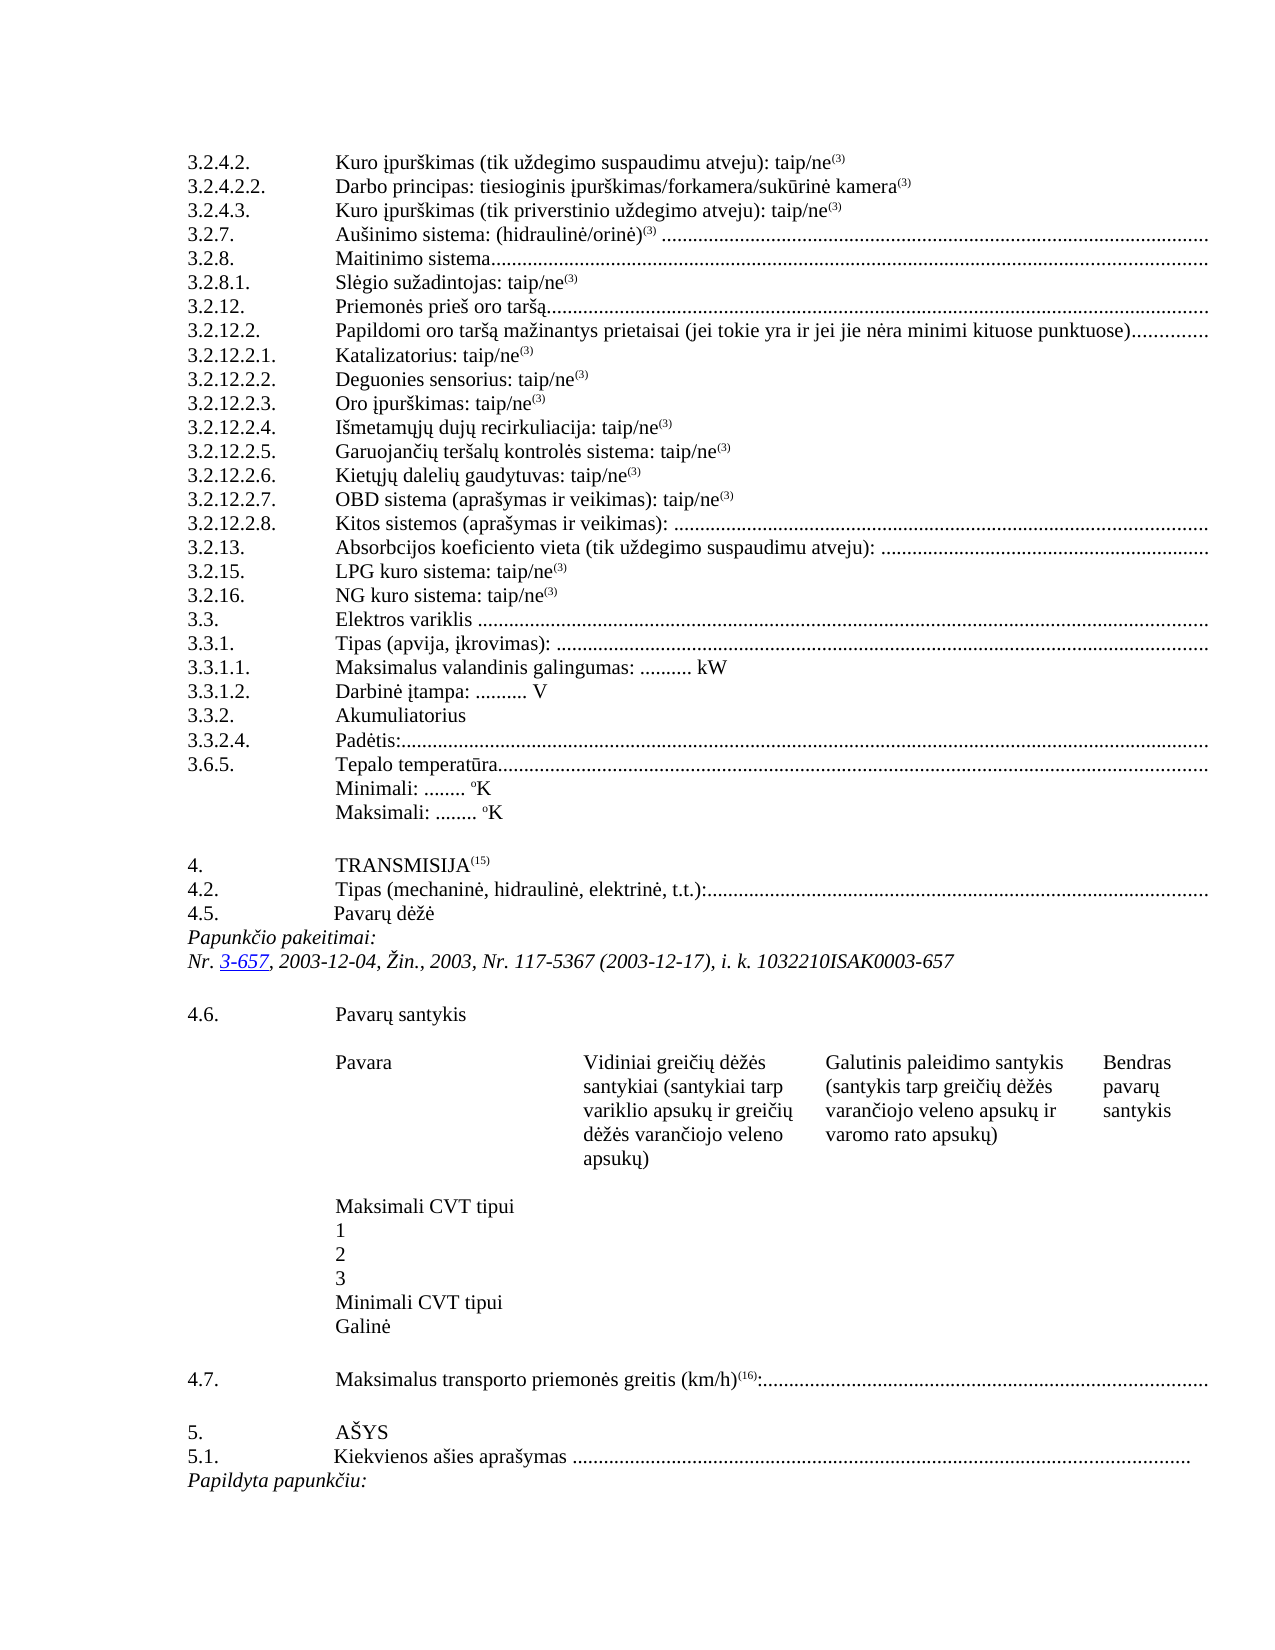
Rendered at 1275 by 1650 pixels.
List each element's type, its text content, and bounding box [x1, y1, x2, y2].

text Maksimali CVT tipui [187, 1194, 1211, 1218]
text 4. TRANSMISIJA(15) [187, 852, 1211, 877]
text 3.3.1.2. Darbinė įtampa: .......... V [187, 679, 1211, 703]
text Nr. 3-657, 2003-12-04, Žin., 2003, Nr. 117-5367 (2003-12-17), i. k. 1032210ISAK0003-657 [187, 949, 1211, 973]
text 3.2.12.2.3. Oro įpurškimas: taip/ne(3) [187, 391, 1211, 415]
text 3.2.13. Absorbcijos koeficiento vieta (tik uždegimo suspaudimu atveju): [187, 535, 1211, 559]
text 3.2.12.2. Papildomi oro taršą mažinantys prietaisai (jei tokie yra ir jei jie nėra minimi kituose punktuose) [187, 318, 1211, 342]
text 3.3.1. Tipas (apvija, įkrovimas): [187, 631, 1211, 655]
text 3.3.2.4. Padėtis: [187, 727, 1211, 752]
text 4.6. Pavarų santykis [187, 1002, 1211, 1026]
text 3.2.4.2. Kuro įpurškimas (tik uždegimo suspaudimu atveju): taip/ne(3) [187, 150, 1211, 174]
text 4.7. Maksimalus transporto priemonės greitis (km/h)(16): [187, 1367, 1211, 1391]
text 4.2. Tipas (mechaninė, hidraulinė, elektrinė, t.t.): [187, 877, 1211, 901]
text Papildyta papunkčiu: [187, 1468, 1211, 1492]
text 3.2.16. NG kuro sistema: taip/ne(3) [187, 583, 1211, 607]
text Pavara Vidiniai greičių dėžės Galutinis paleidimo santykis Bendras [187, 1050, 1211, 1074]
text Maksimali: ........ oK [187, 800, 1211, 824]
text 3.2.12.2.6. Kietųjų dalelių gaudytuvas: taip/ne(3) [187, 463, 1211, 487]
text 3.3. Elektros variklis [187, 607, 1211, 631]
text Galinė [187, 1314, 1211, 1338]
text 3.2.12.2.7. OBD sistema (aprašymas ir veikimas): taip/ne(3) [187, 487, 1211, 511]
text 3.2.12.2.4. Išmetamųjų dujų recirkuliacija: taip/ne(3) [187, 415, 1211, 439]
text 3.6.5. Tepalo temperatūra [187, 752, 1211, 776]
text Papunkčio pakeitimai: [187, 925, 1211, 949]
text 3 [187, 1266, 1211, 1290]
text variklio apsukų ir greičių varančiojo veleno apsukų ir santykis [187, 1098, 1211, 1122]
text 3.2.8. Maitinimo sistema [187, 246, 1211, 270]
text 3.2.12.2.1. Katalizatorius: taip/ne(3) [187, 342, 1211, 367]
text apsukų) [187, 1146, 1211, 1170]
text 3.2.8.1. Slėgio sužadintojas: taip/ne(3) [187, 270, 1211, 294]
text Minimali: ........ oK [187, 776, 1211, 800]
text 4.5. Pavarų dėžė [187, 901, 1211, 925]
text Minimali CVT tipui [187, 1290, 1211, 1314]
text 3.2.12.2.8. Kitos sistemos (aprašymas ir veikimas): [187, 511, 1211, 535]
text 3.2.4.2.2. Darbo principas: tiesioginis įpurškimas/forkamera/sukūrinė kamera(3) [187, 174, 1211, 198]
text santykiai (santykiai tarp (santykis tarp greičių dėžės pavarų [187, 1074, 1211, 1098]
text 2 [187, 1242, 1211, 1266]
text dėžės varančiojo veleno varomo rato apsukų) [187, 1122, 1211, 1146]
text 3.2.12.2.2. Deguonies sensorius: taip/ne(3) [187, 367, 1211, 391]
text 3.3.1.1. Maksimalus valandinis galingumas: .......... kW [187, 655, 1211, 679]
text 3.2.4.3. Kuro įpurškimas (tik priverstinio uždegimo atveju): taip/ne(3) [187, 198, 1211, 222]
text 3.3.2. Akumuliatorius [187, 703, 1211, 727]
text 5. AŠYS [187, 1420, 1211, 1444]
text 3.2.7. Aušinimo sistema: (hidraulinė/orinė)(3) [187, 222, 1211, 246]
text 5.1. Kiekvienos ašies aprašymas [187, 1444, 1211, 1468]
text 1 [187, 1218, 1211, 1242]
text 3.2.12. Priemonės prieš oro taršą [187, 294, 1211, 318]
text 3.2.12.2.5. Garuojančių teršalų kontrolės sistema: taip/ne(3) [187, 439, 1211, 463]
text 3.2.15. LPG kuro sistema: taip/ne(3) [187, 559, 1211, 583]
